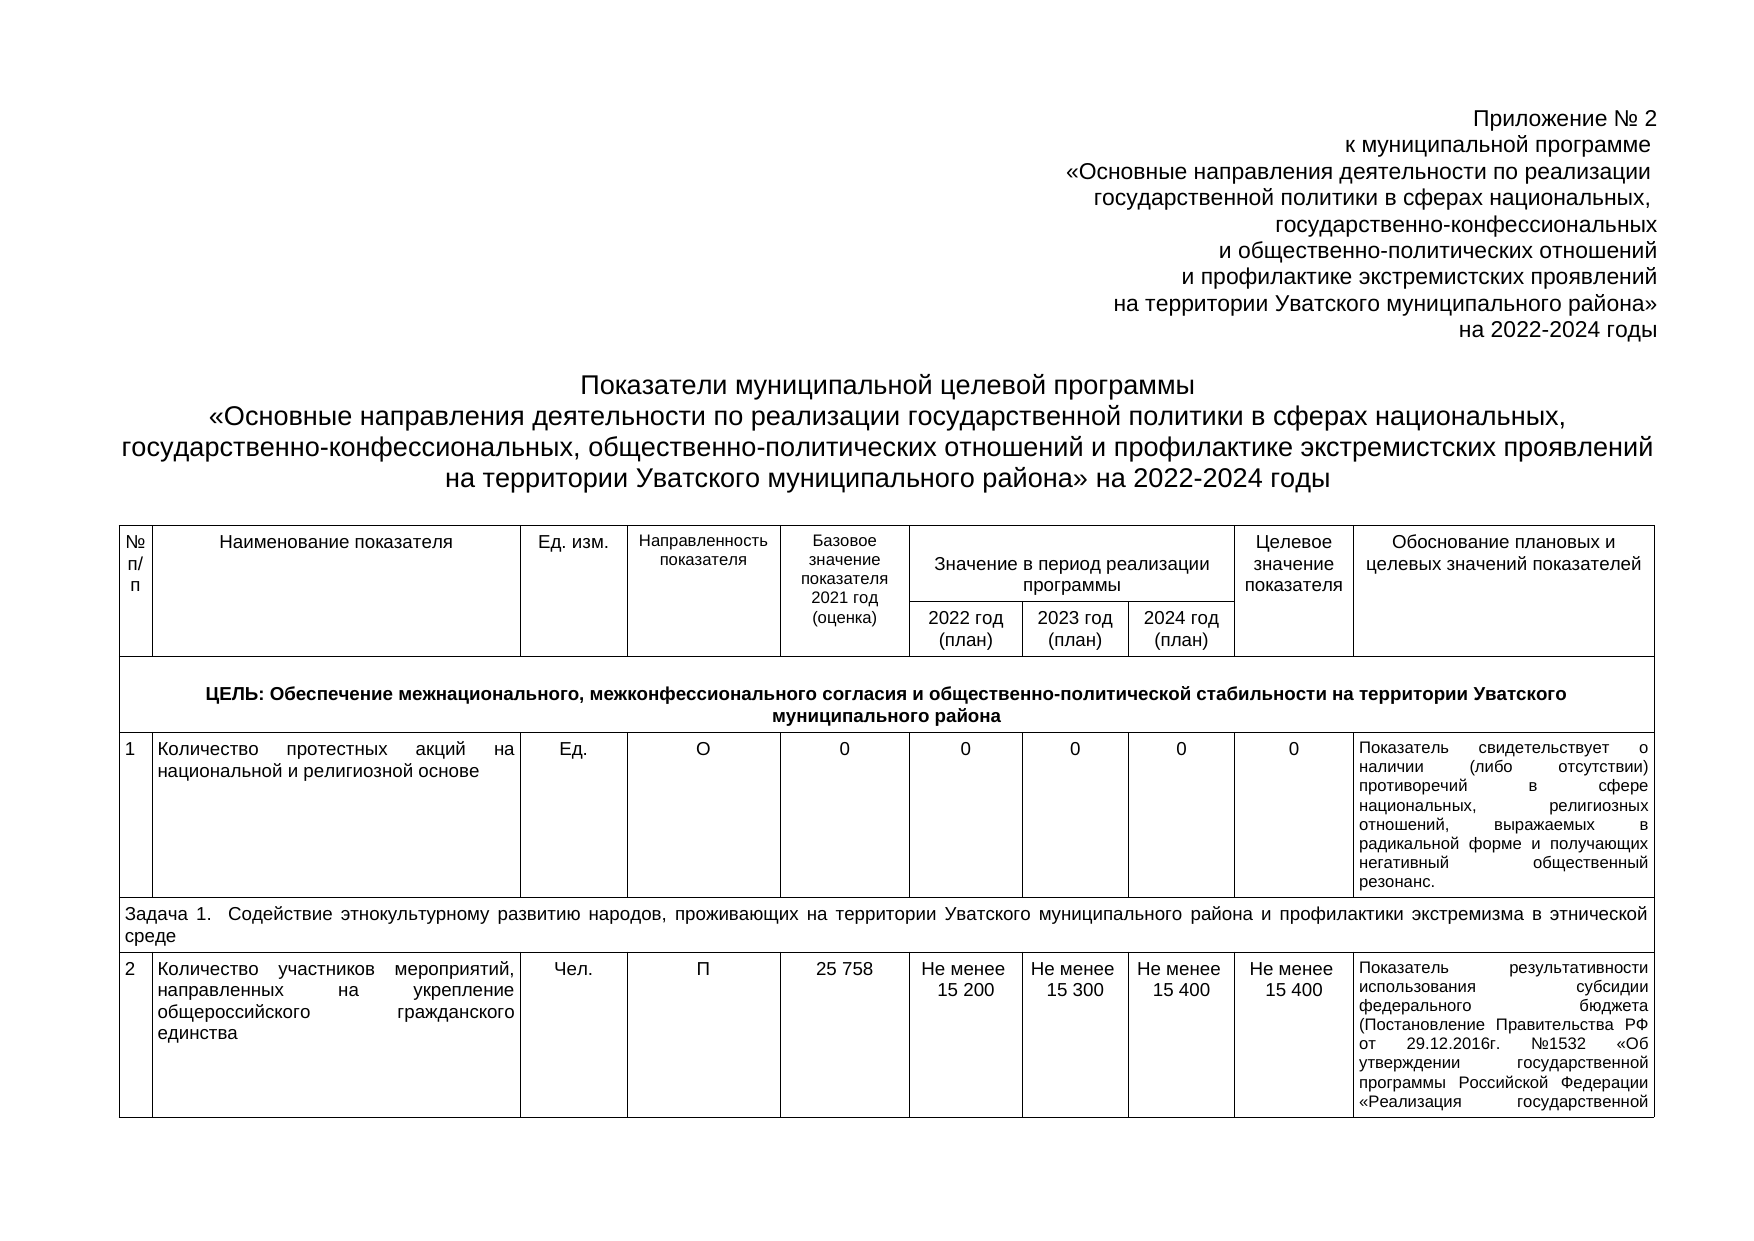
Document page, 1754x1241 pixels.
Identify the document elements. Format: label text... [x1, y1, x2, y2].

table_cell Не менее 15 400 [1129, 953, 1234, 1117]
table_header Обоснование плановых и целевых значений показателей [1354, 526, 1654, 656]
table_cell 1 [120, 733, 152, 897]
table_cell Чел. [521, 953, 627, 1117]
table_cell Не менее 15 300 [1023, 953, 1128, 1117]
table_cell Не менее 15 200 [910, 953, 1022, 1117]
table_cell 25 758 [781, 953, 909, 1117]
text государственно-конфессиональных [118, 211, 1657, 237]
table_cell Количество участников мероприятий, направленных на укрепление общероссийского гражданского единства [153, 953, 520, 1117]
table_cell 2 [120, 953, 152, 1117]
text «Основные направления деятельности по реализации государственной политики в сферах национальных, государственно-конфессиональных, общественно-политических отношений и профилактике экстремистских проявлений на территории Уватского муниципального района» на 2022-2024 годы [118, 400, 1657, 494]
table_cell 2024 год (план) [1129, 602, 1234, 656]
text на 2022-2024 годы [118, 316, 1657, 342]
text и общественно-политических отношений [118, 237, 1657, 263]
table_cell Количество протестных акций на национальной и религиозной основе [153, 733, 520, 897]
table_cell 0 [1023, 733, 1128, 897]
text государственной политики в сферах национальных, [118, 184, 1657, 211]
table_cell 2022 год (план) [910, 602, 1022, 656]
table_cell 0 [781, 733, 909, 897]
table_cell ЦЕЛЬ: Обеспечение межнационального, межконфессионального согласия и общественно-политической стабильности на территории Уватского муниципального района [120, 657, 1654, 732]
text к муниципальной программе [118, 131, 1657, 158]
table_header Базовое значение показателя 2021 год (оценка) [781, 526, 909, 656]
table_cell Показатель свидетельствует о наличии (либо отсутствии) противоречий в сфере национальных, религиозных отношений, выражаемых в радикальной форме и получающих негативный общественный резонанс. [1354, 733, 1654, 897]
table_header Наименование показателя [153, 526, 520, 656]
table_cell 0 [1235, 733, 1353, 897]
table_header Значение в период реализации программы [910, 526, 1234, 601]
table_cell П [628, 953, 780, 1117]
table_header Направленность показателя [628, 526, 780, 656]
table_cell 2023 год (план) [1023, 602, 1128, 656]
text на территории Уватского муниципального района» [118, 289, 1657, 316]
table_header Целевое значение показателя [1235, 526, 1353, 656]
table_header № п/п [120, 526, 152, 656]
table_cell Задача 1. Содействие этнокультурному развитию народов, проживающих на территории Уватского муниципального района и профилактики экстремизма в этнической среде [120, 898, 1654, 952]
table_cell Не менее 15 400 [1235, 953, 1353, 1117]
table_header Ед. изм. [521, 526, 627, 656]
text и профилактике экстремистских проявлений [118, 263, 1657, 289]
table_cell О [628, 733, 780, 897]
table_cell 0 [910, 733, 1022, 897]
table_cell Показатель результативности использования субсидии федерального бюджета (Постановление Правительства РФ от 29.12.2016г. №1532 «Об утверждении государственной программы Российской Федерации «Реализация государственной [1354, 953, 1654, 1117]
text «Основные направления деятельности по реализации [118, 158, 1657, 184]
text Приложение № 2 [118, 105, 1657, 131]
text Показатели муниципальной целевой программы [118, 369, 1657, 400]
table_cell Ед. [521, 733, 627, 897]
table_cell 0 [1129, 733, 1234, 897]
